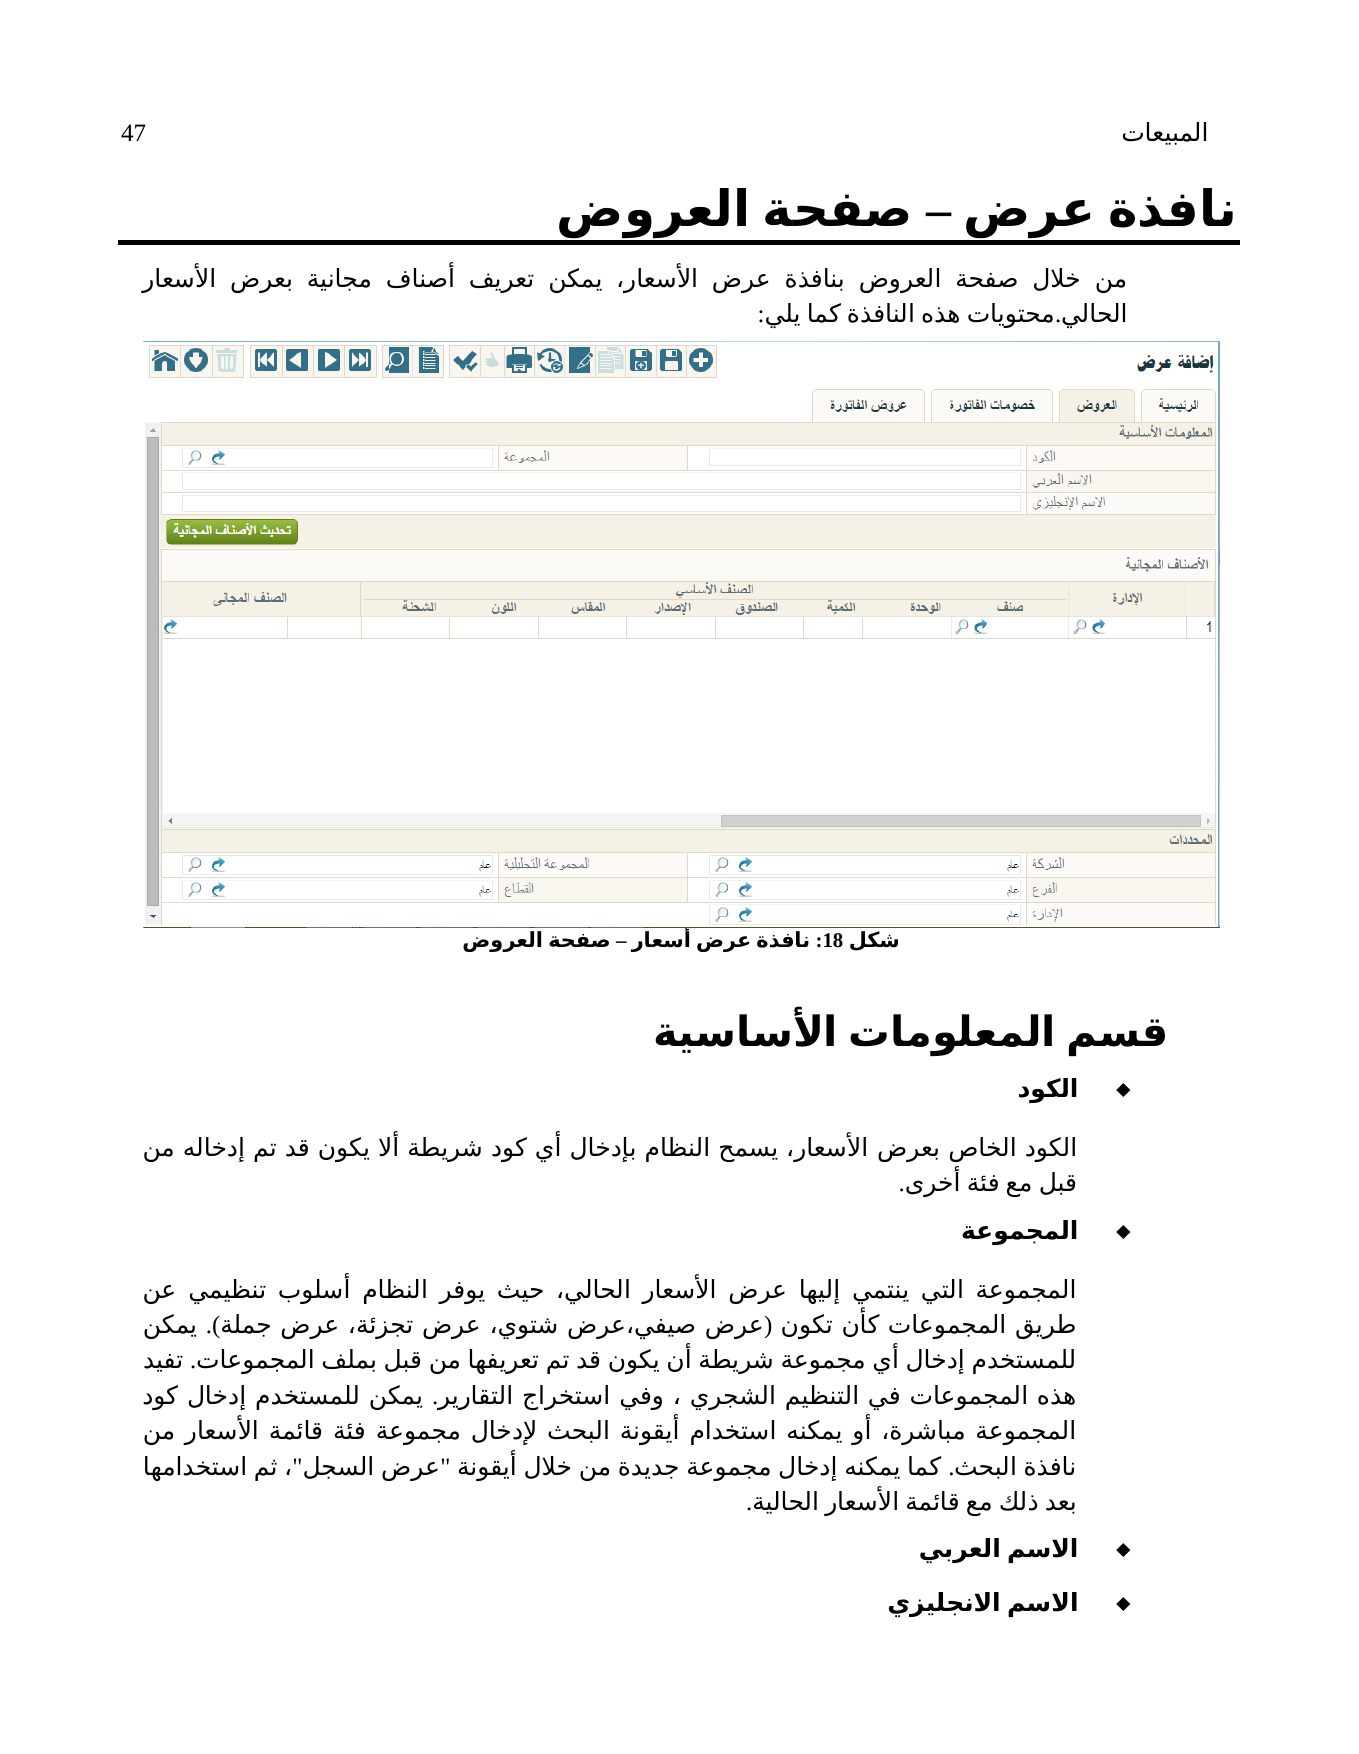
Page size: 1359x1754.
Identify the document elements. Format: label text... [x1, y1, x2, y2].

text الكود الخاص بعرض الأسعار، يسمح النظام بإدخال أي كود شريطة ألا يكون قد تم إدخاله من قبل مع فئة أخرى. [142, 1126, 1077, 1197]
text المجموعة التي ينتمي إليها عرض الأسعار الحالي، حيث يوفر النظام أسلوب تنظيمي عن طريق المجموعات كأن تكون (عرض صيفي،عرض شتوي، عرض تجزئة، عرض جملة). يمكن للمستخدم إدخال أي مجموعة شريطة أن يكون قد تم تعريفها من قبل بملف المجموعات. تفيد هذه المجموعات في التنظيم الشجري ، وفي استخراج التقارير. يمكن للمستخدم إدخال كود المجموعة مباشرة، أو يمكنه استخدام أيقونة البحث لإدخال مجموعة فئة قائمة الأسعار من نافذة البحث. كما يمكنه إدخال مجموعة جديدة من خلال أيقونة "عرض السجل"، ثم استخدامها بعد ذلك مع قائمة الأسعار الحالية. [142, 1268, 1077, 1516]
list المجموعة [177, 1209, 1116, 1244]
text قسم المعلومات الأساسية [142, 1008, 1169, 1056]
list الاسم العربي [177, 1528, 1116, 1563]
text شكل 18: نافذة عرض أسعار – صفحة العروض [131, 347, 1231, 952]
picture [143, 341, 1220, 928]
list الاسم الانجليزي [177, 1581, 1116, 1616]
list الكود [177, 1067, 1116, 1103]
text من خلال صفحة العروض بنافذة عرض الأسعار، يمكن تعريف أصناف مجانية بعرض الأسعار الحالي.محتويات هذه النافذة كما يلي: [142, 257, 1128, 328]
text نافذة عرض – صفحة العروض [118, 177, 1240, 240]
